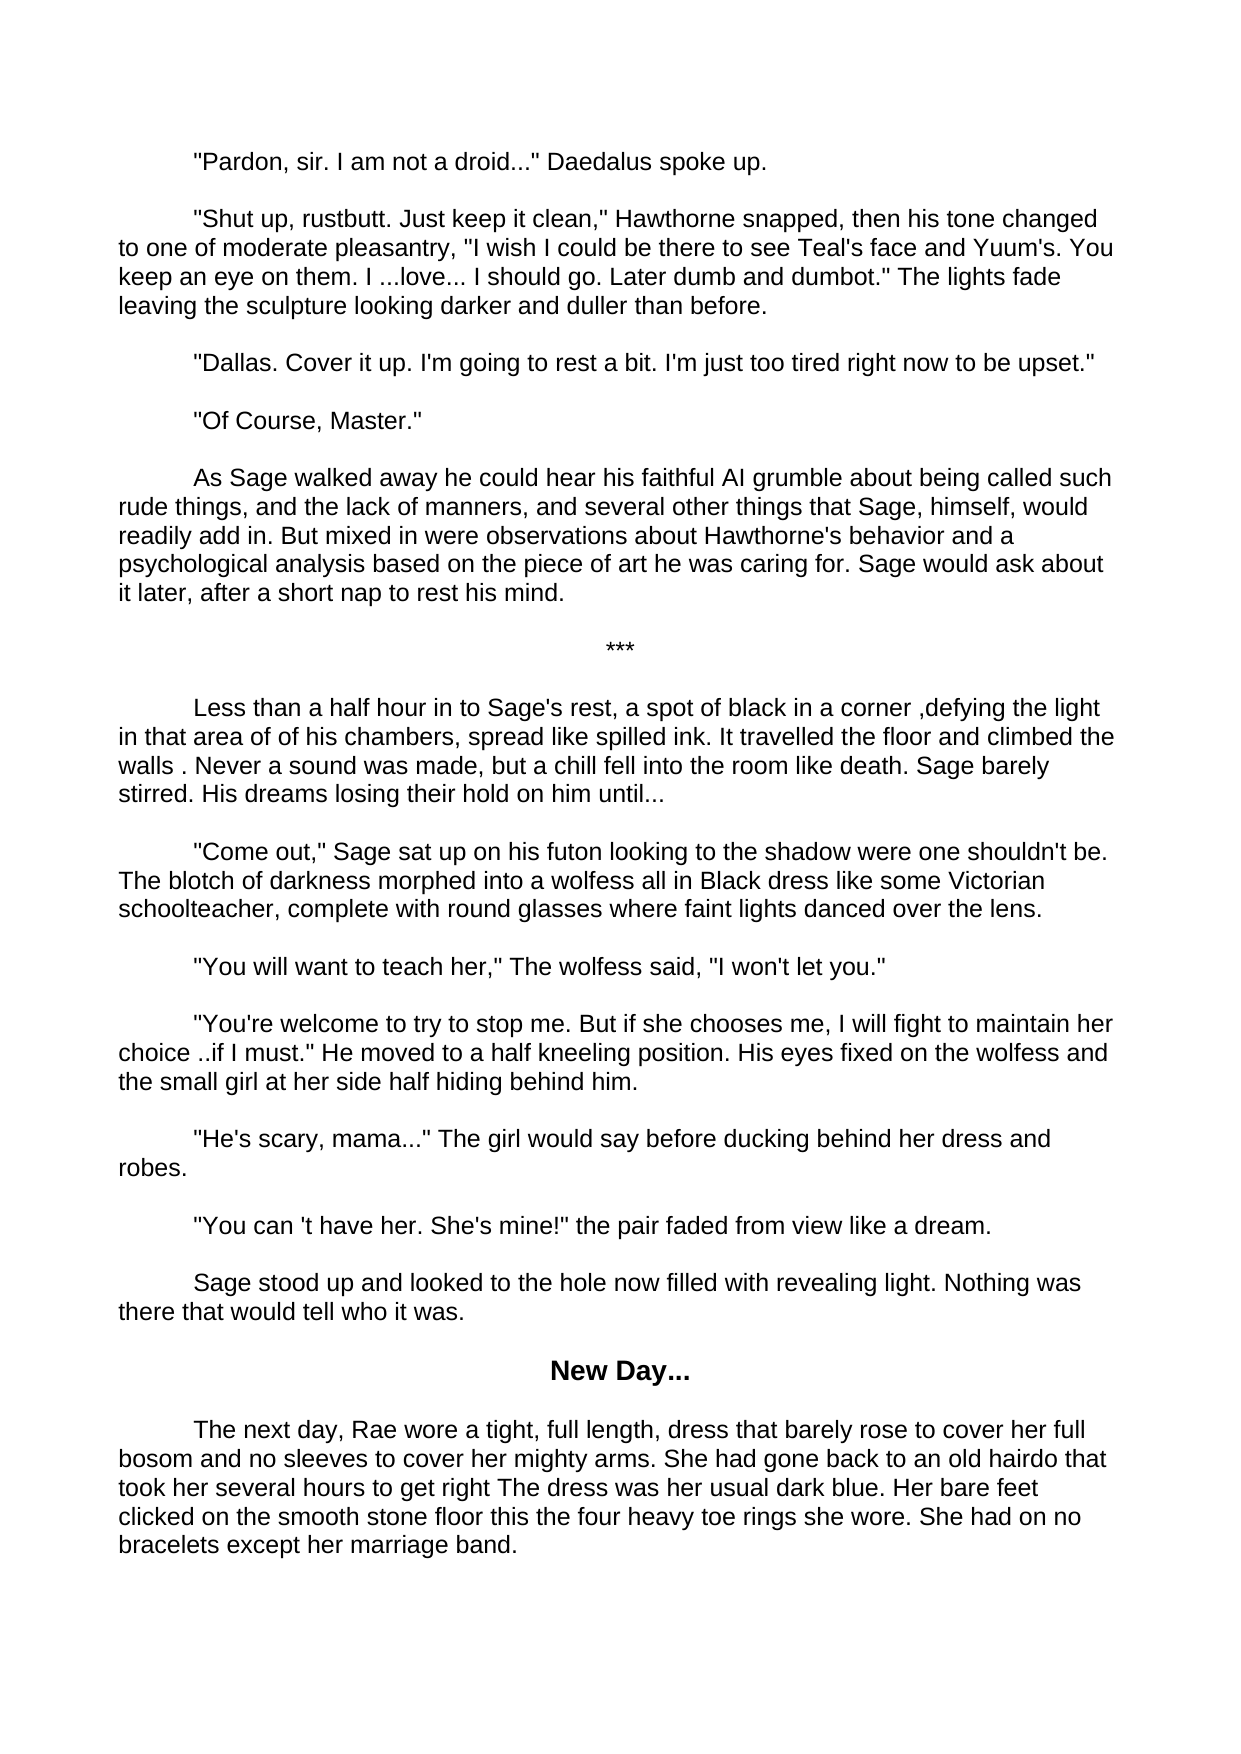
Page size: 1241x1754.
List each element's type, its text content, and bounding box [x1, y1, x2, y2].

text "Come out," Sage sat up on his futon looking to the shadow were one shouldn't be. The blotch of darkness morphed into a wolfess all in Black dress like some Victorian schoolteacher, complete with round glasses where faint lights danced over the lens. [118, 837, 1122, 923]
text As Sage walked away he could hear his faithful AI grumble about being called such rude things, and the lack of manners, and several other things that Sage, himself, would readily add in. But mixed in were observations about Hawthorne's behavior and a psychological analysis based on the piece of art he was caring for. Sage would ask about it later, after a short nap to rest his mind. [118, 463, 1122, 607]
text "You're welcome to try to stop me. But if she chooses me, I will fight to maintain her choice ..if I must." He moved to a half kneeling position. His eyes fixed on the wolfess and the small girl at her side half hiding behind him. [118, 1009, 1122, 1096]
text "You can 't have her. She's mine!" the pair faded from view like a dream. [118, 1211, 1122, 1239]
text "He's scary, mama..." The girl would say before ducking behind her dress and robes. [118, 1124, 1122, 1182]
text The next day, Rae wore a tight, full length, dress that barely rose to cover her full bosom and no sleeves to cover her mighty arms. She had gone back to an old hairdo that took her several hours to get right The dress was her usual dark blue. Her bare feet clicked on the smooth stone floor this the four heavy toe rings she wore. She had on no bracelets except her marriage band. [118, 1416, 1122, 1559]
text "Pardon, sir. I am not a droid..." Daedalus spoke up. [118, 147, 1122, 176]
text "Dallas. Cover it up. I'm going to rest a bit. I'm just too tired right now to be upset." [118, 348, 1122, 377]
text Less than a half hour in to Sage's rest, a spot of black in a corner ,defying the light in that area of of his chambers, spread like spilled ink. It travelled the floor and climbed the walls . Never a sound was made, but a chill fell into the room like death. Sage barely stirred. His dreams losing their hold on him until... [118, 693, 1122, 808]
text "Of Course, Master." [118, 406, 1122, 434]
text "You will want to teach her," The wolfess said, "I won't let you." [118, 952, 1122, 981]
text Sage stood up and looked to the hole now filled with revealing light. Nothing was there that would tell who it was. [118, 1268, 1122, 1326]
text *** [118, 636, 1122, 664]
text New Day... [118, 1354, 1122, 1387]
text "Shut up, rustbutt. Just keep it clean," Hawthorne snapped, then his tone changed to one of moderate pleasantry, "I wish I could be there to see Teal's face and Yuum's. You keep an eye on them. I ...love... I should go. Later dumb and dumbot." The lights fade leaving the sculpture looking darker and duller than before. [118, 204, 1122, 319]
